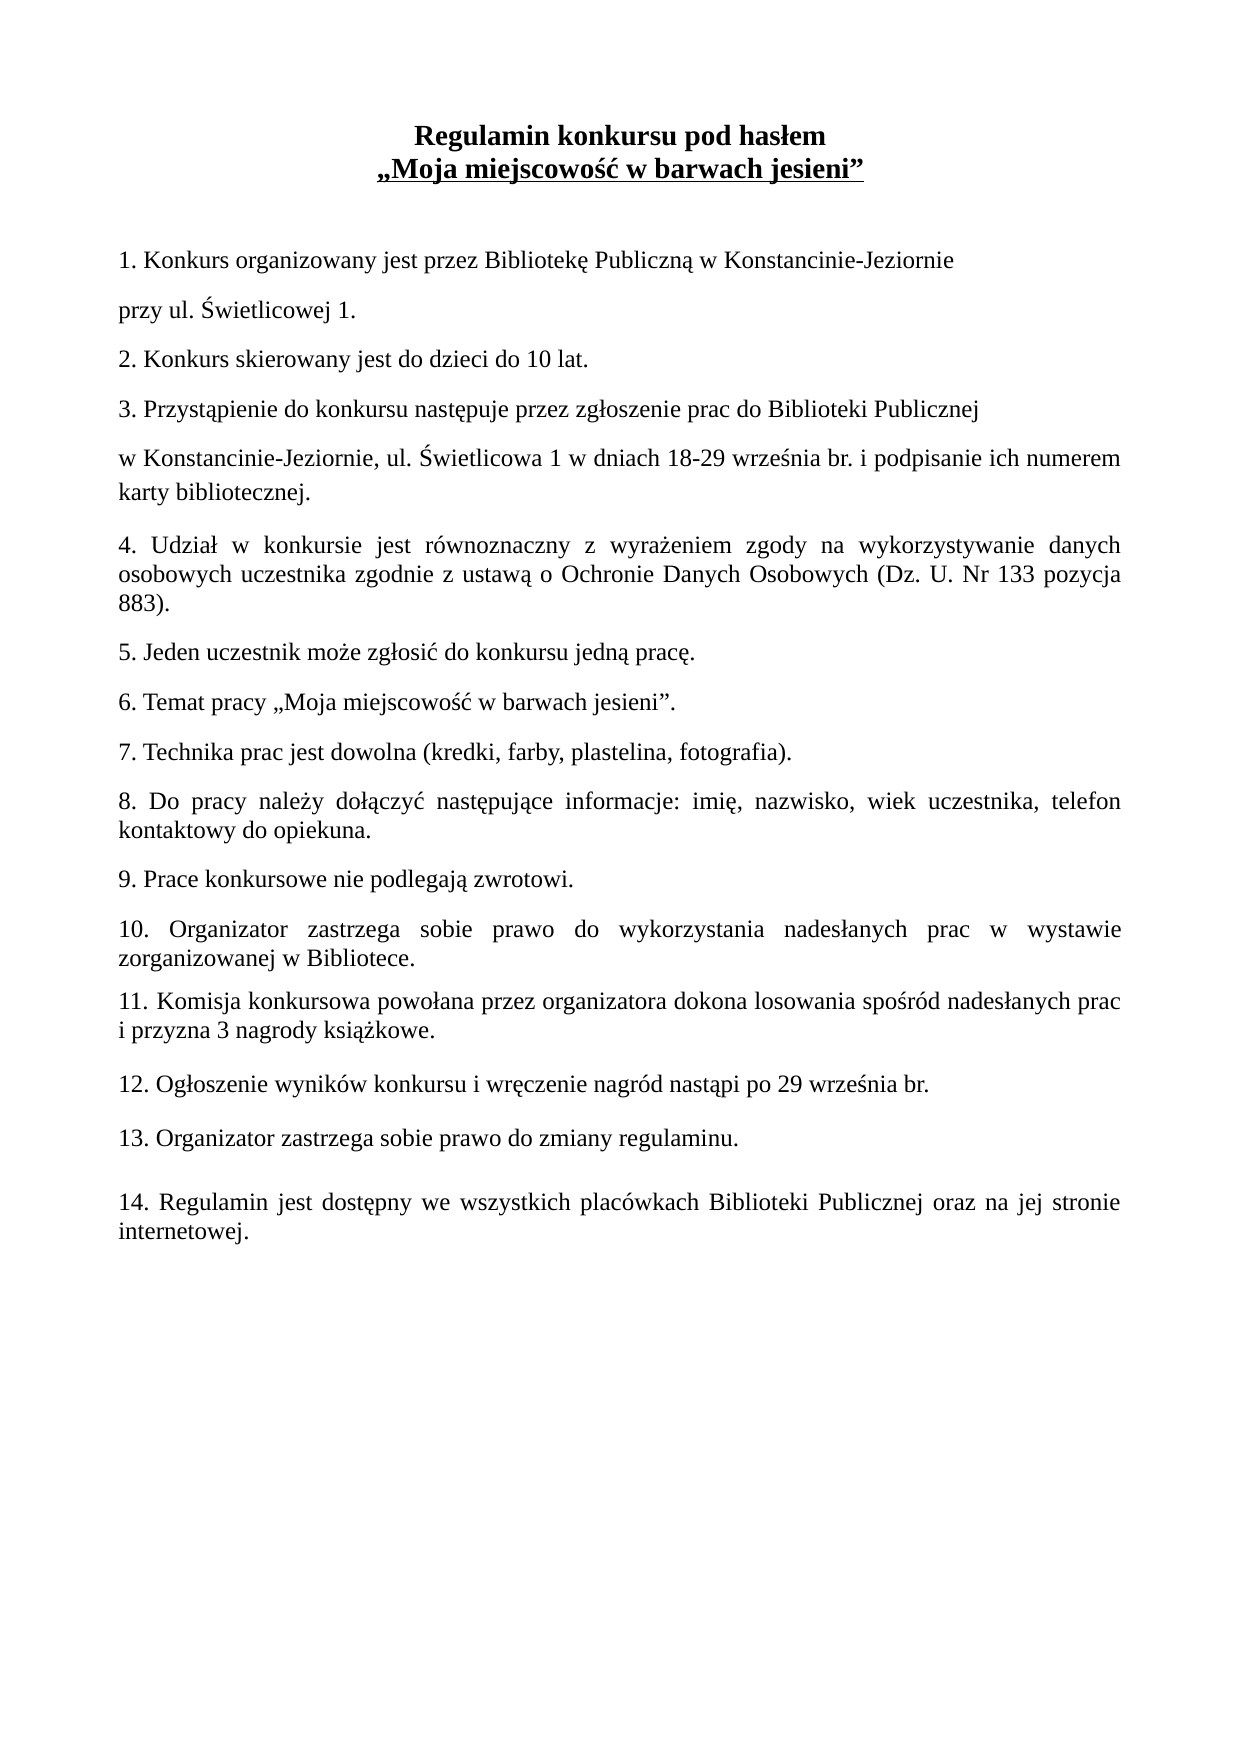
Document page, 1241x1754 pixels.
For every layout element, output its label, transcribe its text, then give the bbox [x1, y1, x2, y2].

text 1. Konkurs organizowany jest przez Bibliotekę Publiczną w Konstancinie-Jeziornie [118, 245, 1122, 274]
text 11. Komisja konkursowa powołana przez organizatora dokona losowania spośród nadesłanych prac i przyzna 3 nagrody książkowe. [118, 982, 1122, 1044]
text 9. Prace konkursowe nie podlegają zwrotowi. [118, 864, 1122, 893]
text 14. Regulamin jest dostępny we wszystkich placówkach Biblioteki Publicznej oraz na jej stronie internetowej. [118, 1187, 1122, 1245]
text 10. Organizator zastrzega sobie prawo do wykorzystania nadesłanych prac w wystawie zorganizowanej w Bibliotece. [118, 914, 1122, 972]
text w Konstancinie-Jeziornie, ul. Świetlicowa 1 w dniach 18-29 września br. i podpisanie ich numerem karty bibliotecznej. [118, 443, 1122, 505]
text 13. Organizator zastrzega sobie prawo do zmiany regulaminu. [118, 1123, 1122, 1152]
text „Moja miejscowość w barwach jesieni” [118, 152, 1122, 185]
text Regulamin konkursu pod hasłem [118, 118, 1122, 152]
text 7. Technika prac jest dowolna (kredki, farby, plastelina, fotografia). [118, 737, 1122, 765]
text 3. Przystąpienie do konkursu następuje przez zgłoszenie prac do Biblioteki Publicznej [118, 394, 1122, 423]
text 8. Do pracy należy dołączyć następujące informacje: imię, nazwisko, wiek uczestnika, telefon kontaktowy do opiekuna. [118, 786, 1122, 844]
text 6. Temat pracy „Moja miejscowość w barwach jesieni”. [118, 687, 1122, 716]
text 4. Udział w konkursie jest równoznaczny z wyrażeniem zgody na wykorzystywanie danych osobowych uczestnika zgodnie z ustawą o Ochronie Danych Osobowych (Dz. U. Nr 133 pozycja 883). [118, 530, 1122, 617]
text przy ul. Świetlicowej 1. [118, 295, 1122, 323]
text 2. Konkurs skierowany jest do dzieci do 10 lat. [118, 344, 1122, 373]
text 12. Ogłoszenie wyników konkursu i wręczenie nagród nastąpi po 29 września br. [118, 1069, 1122, 1098]
text 5. Jeden uczestnik może zgłosić do konkursu jedną pracę. [118, 637, 1122, 666]
